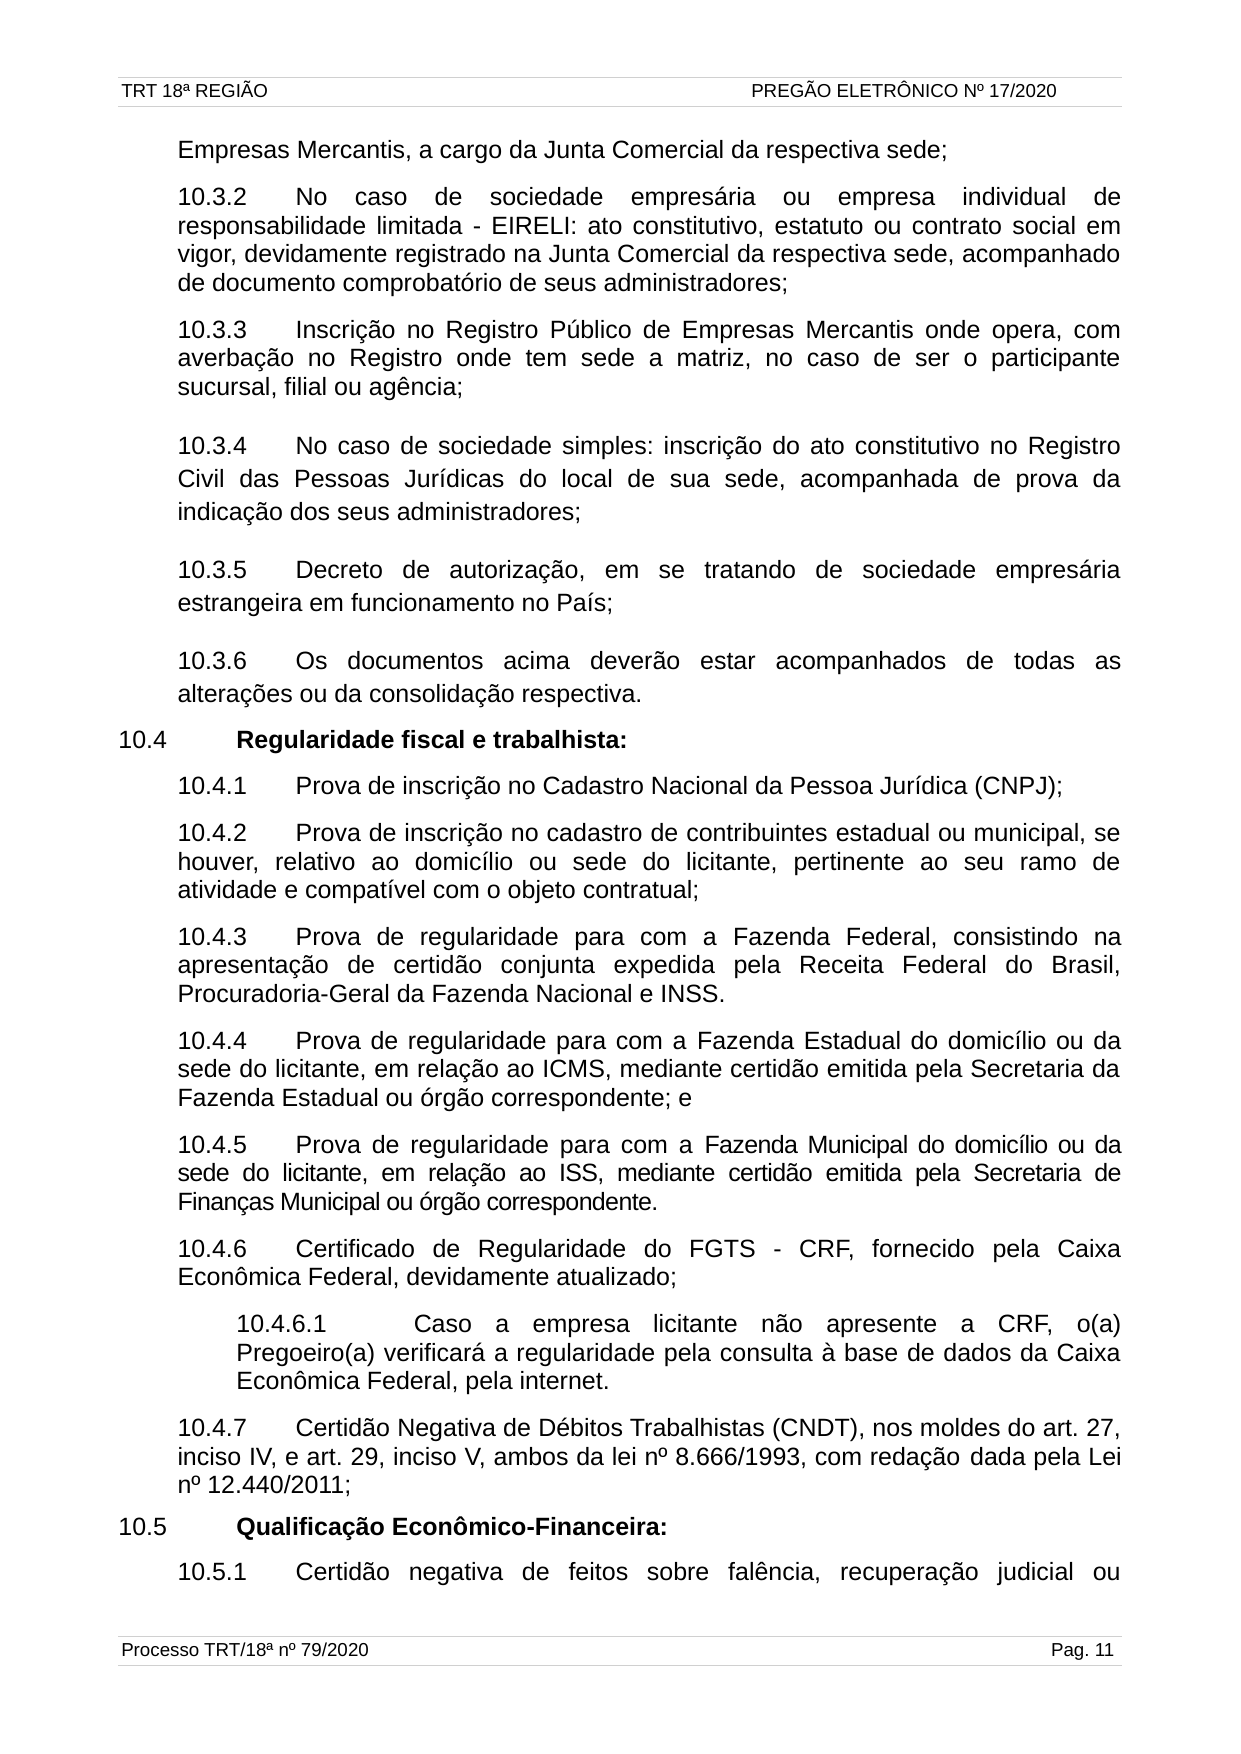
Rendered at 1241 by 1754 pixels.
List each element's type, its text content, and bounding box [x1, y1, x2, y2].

list 10.4.4 Prova de regularidade para com a Fazenda Estadual do domicílio ou da sede do licitante, em relação ao ICMS, mediante certidão emitida pela Secretaria da Fazenda Estadual ou órgão correspondente; e [177, 1026, 1122, 1112]
list 10.4.6 Certificado de Regularidade do FGTS - CRF, fornecido pela Caixa Econômica Federal, devidamente atualizado; [177, 1233, 1122, 1291]
list 10.4.7 Certidão Negativa de Débitos Trabalhistas (CNDT), nos moldes do art. 27, inciso IV, e art. 29, inciso V, ambos da lei nº 8.666/1993, com redação dada pela Lei nº 12.440/2011; [177, 1413, 1122, 1499]
list 10.4.3 Prova de regularidade para com a Fazenda Federal, consistindo na apresentação de certidão conjunta expedida pela Receita Federal do Brasil, Procuradoria-Geral da Fazenda Nacional e INSS. [177, 922, 1122, 1008]
list 10.4.2 Prova de inscrição no cadastro de contribuintes estadual ou municipal, se houver, relativo ao domicílio ou sede do licitante, pertinente ao seu ramo de atividade e compatível com o objeto contratual; [177, 818, 1122, 904]
list 10.3.4 No caso de sociedade simples: inscrição do ato constitutivo no Registro Civil das Pessoas Jurídicas do local de sua sede, acompanhada de prova da indicação dos seus administradores; [177, 431, 1122, 526]
text Empresas Mercantis, a cargo da Junta Comercial da respectiva sede; [177, 136, 1122, 164]
list 10.4.1 Prova de inscrição no Cadastro Nacional da Pessoa Jurídica (CNPJ); [177, 771, 1122, 800]
text 10.5 Qualificação Econômico-Financeira: [118, 1511, 1122, 1540]
text 10.4 Regularidade fiscal e trabalhista: [118, 725, 1122, 753]
text 10.5.1 Certidão negativa de feitos sobre falência, recuperação judicial ou [177, 1557, 1122, 1586]
list 10.3.6 Os documentos acima deverão estar acompanhados de todas as alterações ou da consolidação respectiva. [177, 646, 1122, 708]
text 10.4.6.1 Caso a empresa licitante não apresente a CRF, o(a) Pregoeiro(a) verificará a regularidade pela consulta à base de dados da Caixa Econômica Federal, pela internet. [236, 1309, 1122, 1395]
text 10.3.2 No caso de sociedade empresária ou empresa individual de responsabilidade limitada - EIRELI: ato constitutivo, estatuto ou contrato social em vigor, devidamente registrado na Junta Comercial da respectiva sede, acompanhado de documento comprobatório de seus administradores; [177, 182, 1122, 297]
list 10.3.5 Decreto de autorização, em se tratando de sociedade empresária estrangeira em funcionamento no País; [177, 555, 1122, 617]
list 10.4.5 Prova de regularidade para com a Fazenda Municipal do domicílio ou da sede do licitante, em relação ao ISS, mediante certidão emitida pela Secretaria de Finanças Municipal ou órgão correspondente. [177, 1129, 1122, 1216]
text 10.3.3 Inscrição no Registro Público de Empresas Mercantis onde opera, com averbação no Registro onde tem sede a matriz, no caso de ser o participante sucursal, filial ou agência; [177, 315, 1122, 401]
